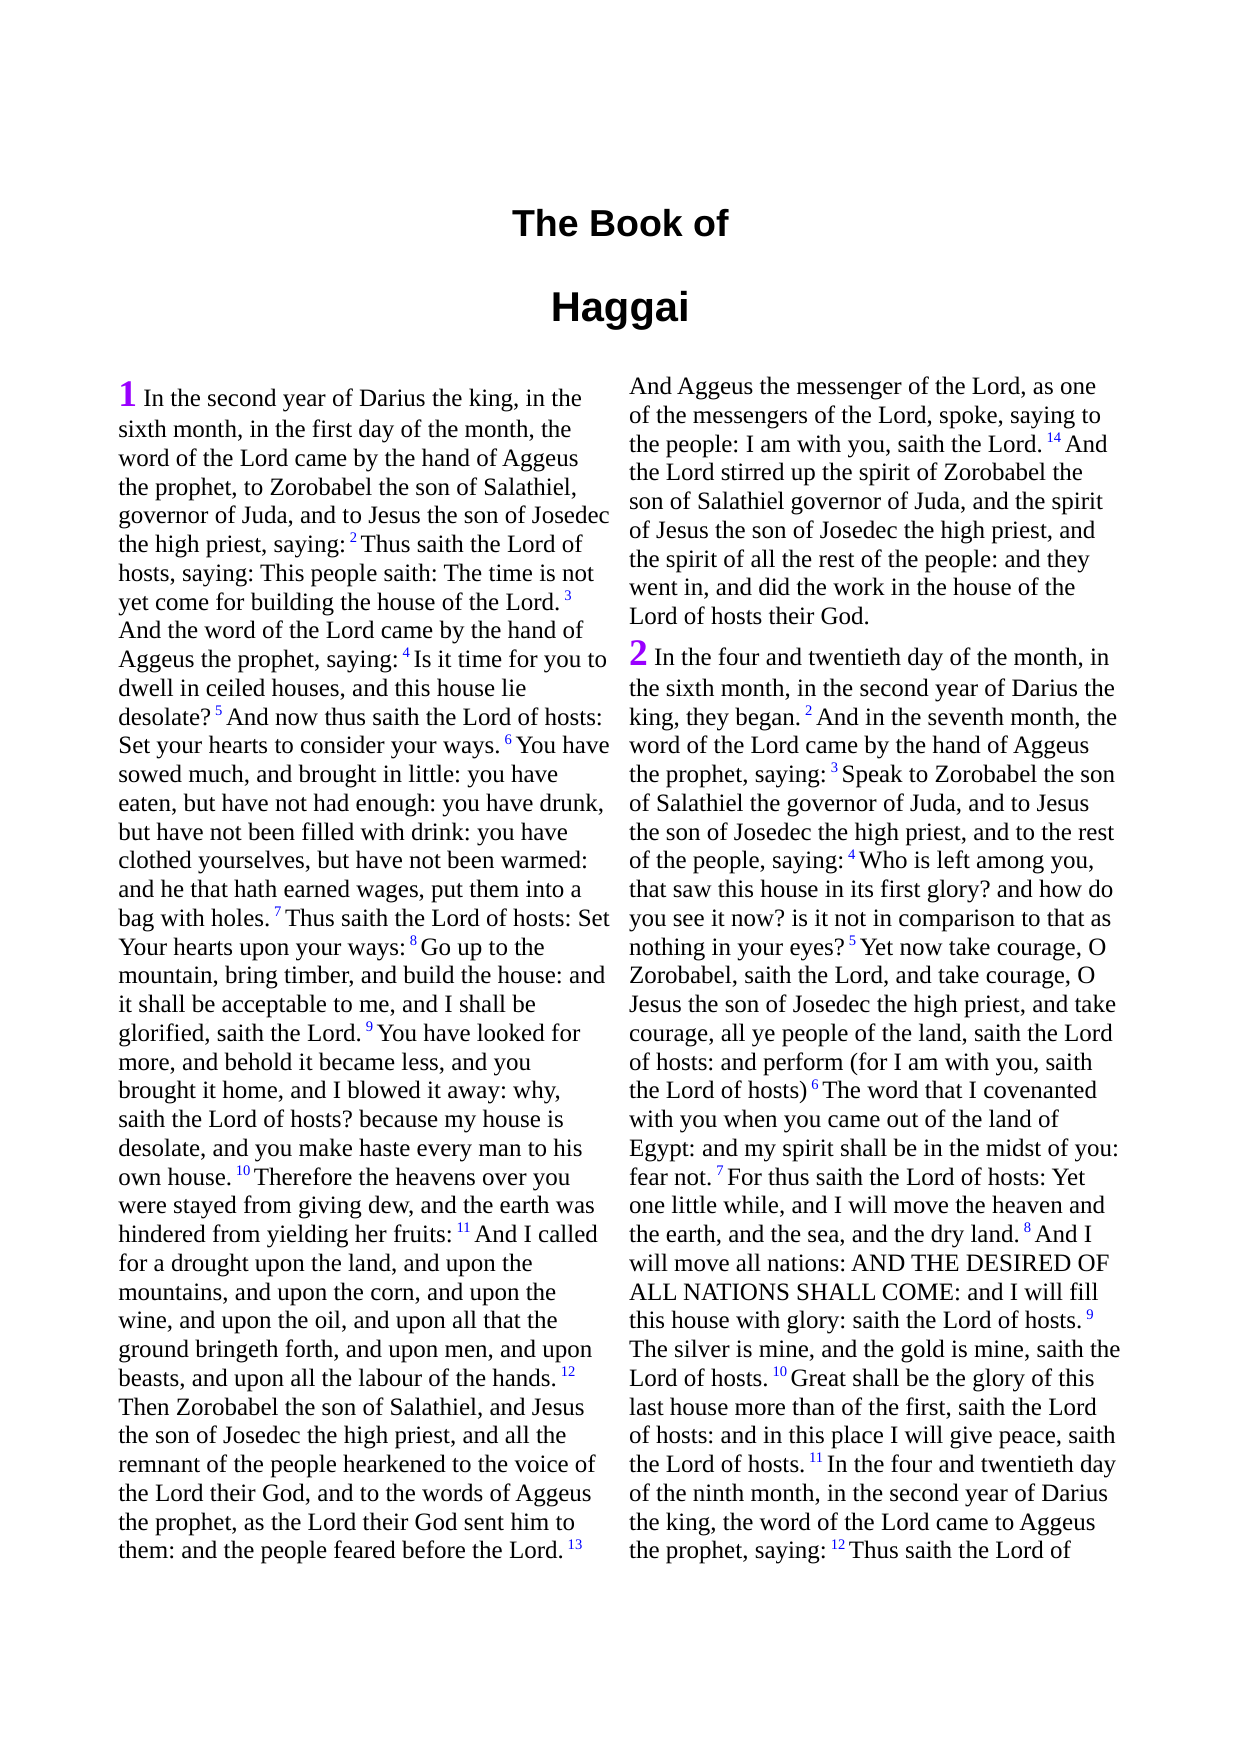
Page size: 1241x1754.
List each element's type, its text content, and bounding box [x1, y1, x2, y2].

title Haggai [118, 282, 1122, 330]
title The Book of [118, 201, 1122, 244]
text And Aggeus the messenger of the Lord, as one of the messengers of the Lord, spoke, saying to the people: I am with you, saith the Lord. 14 And the Lord stirred up the spirit of Zorobabel the son of Salathiel governor of Juda, and the spirit of Jesus the son of Josedec the high priest, and the spirit of all the rest of the people: and they went in, and did the work in the house of the Lord of hosts their God. [629, 371, 1122, 630]
text 1 In the second year of Darius the king, in the sixth month, in the first day of the month, the word of the Lord came by the hand of Aggeus the prophet, to Zorobabel the son of Salathiel, governor of Juda, and to Jesus the son of Josedec the high priest, saying: 2 Thus saith the Lord of hosts, saying: This people saith: The time is not yet come for building the house of the Lord. 3 And the word of the Lord came by the hand of Aggeus the prophet, saying: 4 Is it time for you to dwell in ceiled houses, and this house lie desolate? 5 And now thus saith the Lord of hosts: Set your hearts to consider your ways. 6 You have sowed much, and brought in little: you have eaten, but have not had enough: you have drunk, but have not been filled with drink: you have clothed yourselves, but have not been warmed: and he that hath earned wages, put them into a bag with holes. 7 Thus saith the Lord of hosts: Set Your hearts upon your ways: 8 Go up to the mountain, bring timber, and build the house: and it shall be acceptable to me, and I shall be glorified, saith the Lord. 9 You have looked for more, and behold it became less, and you brought it home, and I blowed it away: why, saith the Lord of hosts? because my house is desolate, and you make haste every man to his own house. 10 Therefore the heavens over you were stayed from giving dew, and the earth was hindered from yielding her fruits: 11 And I called for a drought upon the land, and upon the mountains, and upon the corn, and upon the wine, and upon the oil, and upon all that the ground bringeth forth, and upon men, and upon beasts, and upon all the labour of the hands. 12 Then Zorobabel the son of Salathiel, and Jesus the son of Josedec the high priest, and all the remnant of the people hearkened to the voice of the Lord their God, and to the words of Aggeus the prophet, as the Lord their God sent him to them: and the people feared before the Lord. 13 [118, 371, 611, 1564]
text 2 In the four and twentieth day of the month, in the sixth month, in the second year of Darius the king, they began. 2 And in the seventh month, the word of the Lord came by the hand of Aggeus the prophet, saying: 3 Speak to Zorobabel the son of Salathiel the governor of Juda, and to Jesus the son of Josedec the high priest, and to the rest of the people, saying: 4 Who is left among you, that saw this house in its first glory? and how do you see it now? is it not in comparison to that as nothing in your eyes? 5 Yet now take courage, O Zorobabel, saith the Lord, and take courage, O Jesus the son of Josedec the high priest, and take courage, all ye people of the land, saith the Lord of hosts: and perform (for I am with you, saith the Lord of hosts) 6 The word that I covenanted with you when you came out of the land of Egypt: and my spirit shall be in the midst of you: fear not. 7 For thus saith the Lord of hosts: Yet one little while, and I will move the heaven and the earth, and the sea, and the dry land. 8 And I will move all nations: AND THE DESIRED OF ALL NATIONS SHALL COME: and I will fill this house with glory: saith the Lord of hosts. 9 The silver is mine, and the gold is mine, saith the Lord of hosts. 10 Great shall be the glory of this last house more than of the first, saith the Lord of hosts: and in this place I will give peace, saith the Lord of hosts. 11 In the four and twentieth day of the ninth month, in the second year of Darius the king, the word of the Lord came to Aggeus the prophet, saying: 12 Thus saith the Lord of [629, 630, 1122, 1564]
